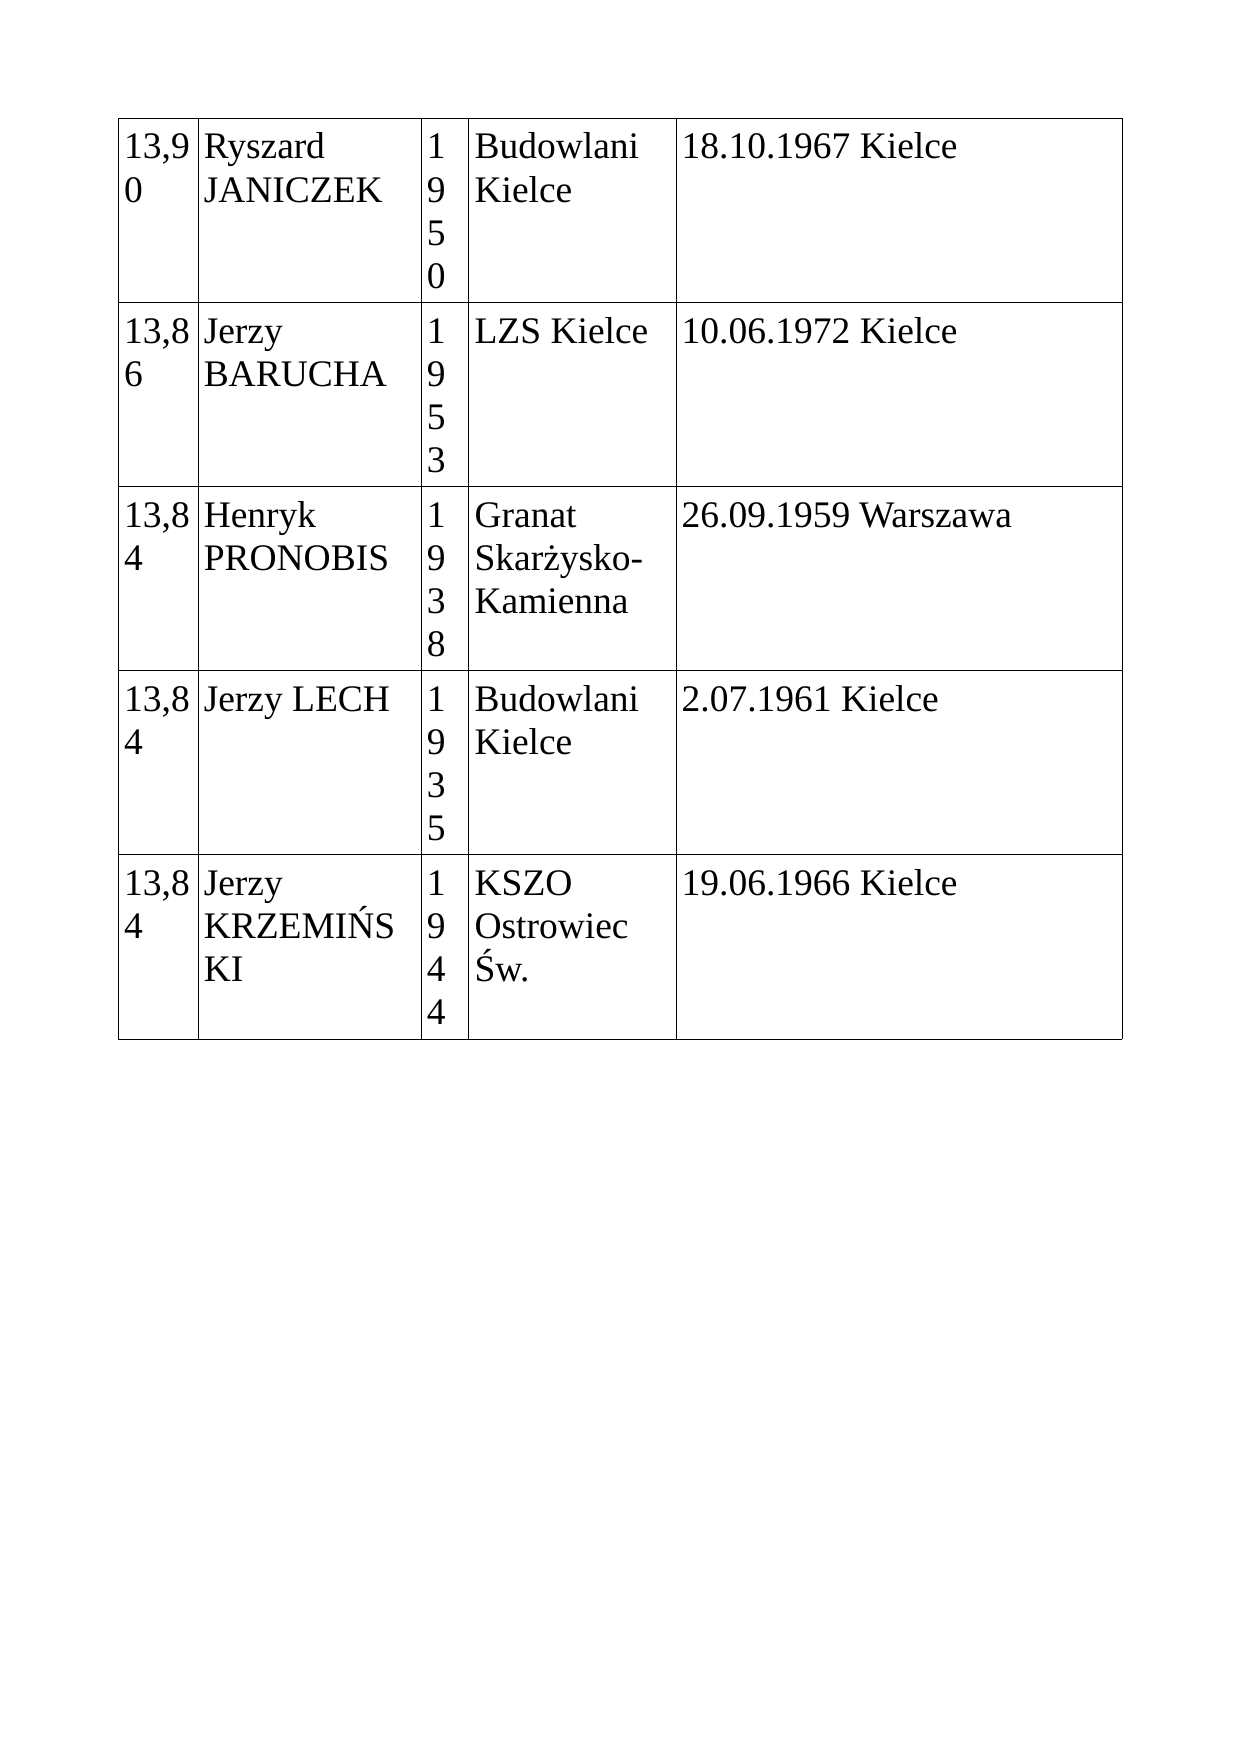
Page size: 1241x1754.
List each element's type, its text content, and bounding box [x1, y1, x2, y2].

table_cell Budowlani Kielce [469, 119, 676, 302]
table_cell 10.06.1972 Kielce [677, 303, 1122, 486]
table_cell 2.07.1961 Kielce [677, 671, 1122, 854]
table_cell Ryszard JANICZEK [199, 119, 421, 302]
table_cell Jerzy KRZEMIŃSKI [199, 855, 421, 1038]
table_cell 13,84 [119, 487, 198, 670]
table_cell 19.06.1966 Kielce [677, 855, 1122, 1038]
table_cell 13,86 [119, 303, 198, 486]
table_cell 1935 [422, 671, 468, 854]
table_cell 13,90 [119, 119, 198, 302]
table_cell 13,84 [119, 671, 198, 854]
table_cell 1944 [422, 855, 468, 1038]
table_cell Henryk PRONOBIS [199, 487, 421, 670]
table_cell 13,84 [119, 855, 198, 1038]
table_cell Jerzy LECH [199, 671, 421, 854]
table_cell 26.09.1959 Warszawa [677, 487, 1122, 670]
table_cell 1950 [422, 119, 468, 302]
table_cell KSZO Ostrowiec Św. [469, 855, 676, 1038]
table_cell LZS Kielce [469, 303, 676, 486]
table_cell 18.10.1967 Kielce [677, 119, 1122, 302]
table_cell Budowlani Kielce [469, 671, 676, 854]
table_cell Jerzy BARUCHA [199, 303, 421, 486]
table_cell Granat Skarżysko-Kamienna [469, 487, 676, 670]
table_cell 1953 [422, 303, 468, 486]
table_cell 1938 [422, 487, 468, 670]
